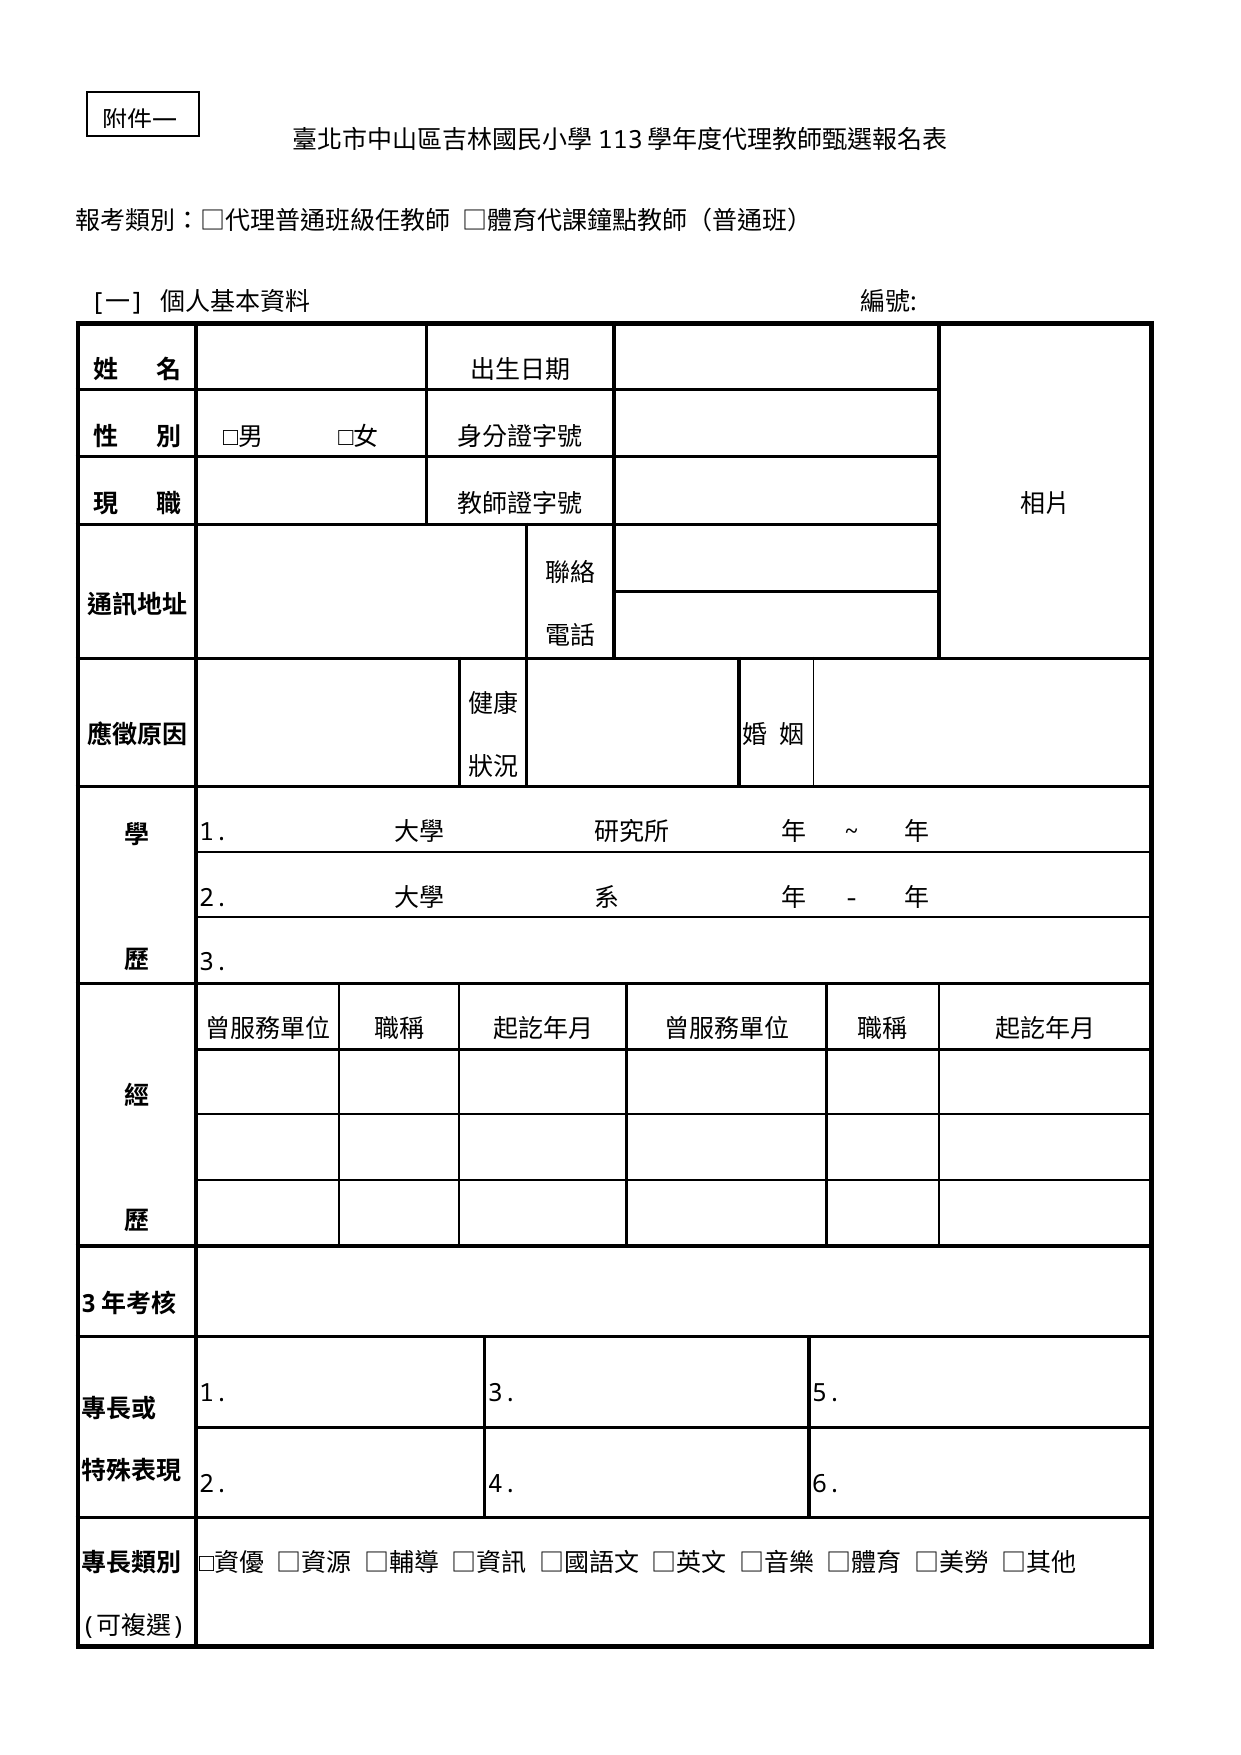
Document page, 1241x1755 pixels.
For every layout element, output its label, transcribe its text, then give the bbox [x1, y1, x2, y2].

table_cell [340, 1115, 458, 1179]
table_cell [198, 526, 525, 657]
table_cell [814, 660, 1149, 785]
table_cell [198, 1051, 338, 1113]
table_cell □男 [198, 391, 290, 455]
text 臺北市中山區吉林國民小學113學年度代理教師甄選報名表 [88, 93, 198, 135]
table_cell [628, 1181, 825, 1244]
table_cell 學 歷 [80, 788, 194, 982]
table_cell 2. 大學 系 年 - 年 [198, 853, 1149, 916]
table_cell 5. [811, 1338, 1149, 1426]
table_cell [198, 1181, 338, 1244]
table_cell 現 職 [80, 458, 194, 522]
table_cell 經 歷 [80, 985, 194, 1244]
table_cell 職稱 [340, 985, 458, 1047]
table_cell 性 別 [80, 391, 194, 455]
table_cell 曾服務單位 [198, 985, 338, 1047]
table_cell 2. [198, 1429, 483, 1516]
table_cell [940, 1181, 1149, 1244]
table_cell 3年考核 [80, 1248, 194, 1335]
text 臺北市中山區吉林國民小學113學年度代理教師甄選報名表 [75, 96, 1165, 158]
table_cell 職稱 [828, 985, 938, 1047]
table_cell 曾服務單位 [628, 985, 825, 1047]
text 報考類別：□代理普通班級任教師 □體育代課鐘點教師（普通班） [75, 177, 1165, 239]
table_cell 4. [486, 1429, 807, 1516]
table_cell 身分證字號 [428, 391, 612, 455]
text 附件一 [103, 100, 183, 128]
table_cell [198, 458, 425, 522]
table_cell □女 [290, 391, 425, 455]
table_cell [460, 1051, 625, 1113]
table_cell [940, 1115, 1149, 1179]
table_cell 6. [811, 1429, 1149, 1516]
table_cell [828, 1181, 938, 1244]
table_header 相片 [941, 326, 1149, 657]
table_cell 教師證字號 [428, 458, 612, 522]
table_cell 起訖年月 [940, 985, 1149, 1047]
table_cell 專長類別(可複選) [80, 1519, 194, 1644]
table_cell [940, 1051, 1149, 1113]
table_header [616, 326, 937, 388]
table_cell [460, 1181, 625, 1244]
table_cell [828, 1115, 938, 1179]
table_cell [616, 593, 937, 657]
table_cell [340, 1051, 458, 1113]
table_cell [616, 458, 937, 522]
table_cell [616, 391, 937, 455]
table_cell [528, 660, 737, 785]
table_header 姓 名 [80, 326, 194, 388]
table_cell [460, 1115, 625, 1179]
table_cell 專長或 特殊表現 [80, 1338, 194, 1516]
table_cell 1. [198, 1338, 483, 1426]
table_cell 起訖年月 [460, 985, 625, 1047]
table_header 出生日期 [428, 326, 612, 388]
table_cell 聯絡 電話 [528, 526, 612, 657]
table_cell [340, 1181, 458, 1244]
table_cell 健康狀況 [461, 660, 525, 785]
table_cell 婚 姻 [741, 660, 813, 785]
table_cell [628, 1051, 825, 1113]
table_cell 應徵原因 [80, 660, 194, 785]
table_cell 3. [486, 1338, 807, 1426]
table_cell [828, 1051, 938, 1113]
table_cell [198, 1115, 338, 1179]
text [一] 個人基本資料 編號: [75, 258, 1165, 321]
table_cell 1. 大學 研究所 年 ~ 年 [198, 788, 1149, 851]
table_cell 通訊地址 [80, 526, 194, 657]
table_cell [628, 1115, 825, 1179]
table_cell 3. [198, 918, 1149, 982]
table_header [198, 326, 425, 388]
table_cell [616, 526, 937, 589]
table_cell [198, 660, 458, 785]
table_cell [198, 1248, 1149, 1335]
table_cell □資優 □資源 □輔導 □資訊 □國語文 □英文 □音樂 □體育 □美勞 □其他 [198, 1519, 1149, 1644]
